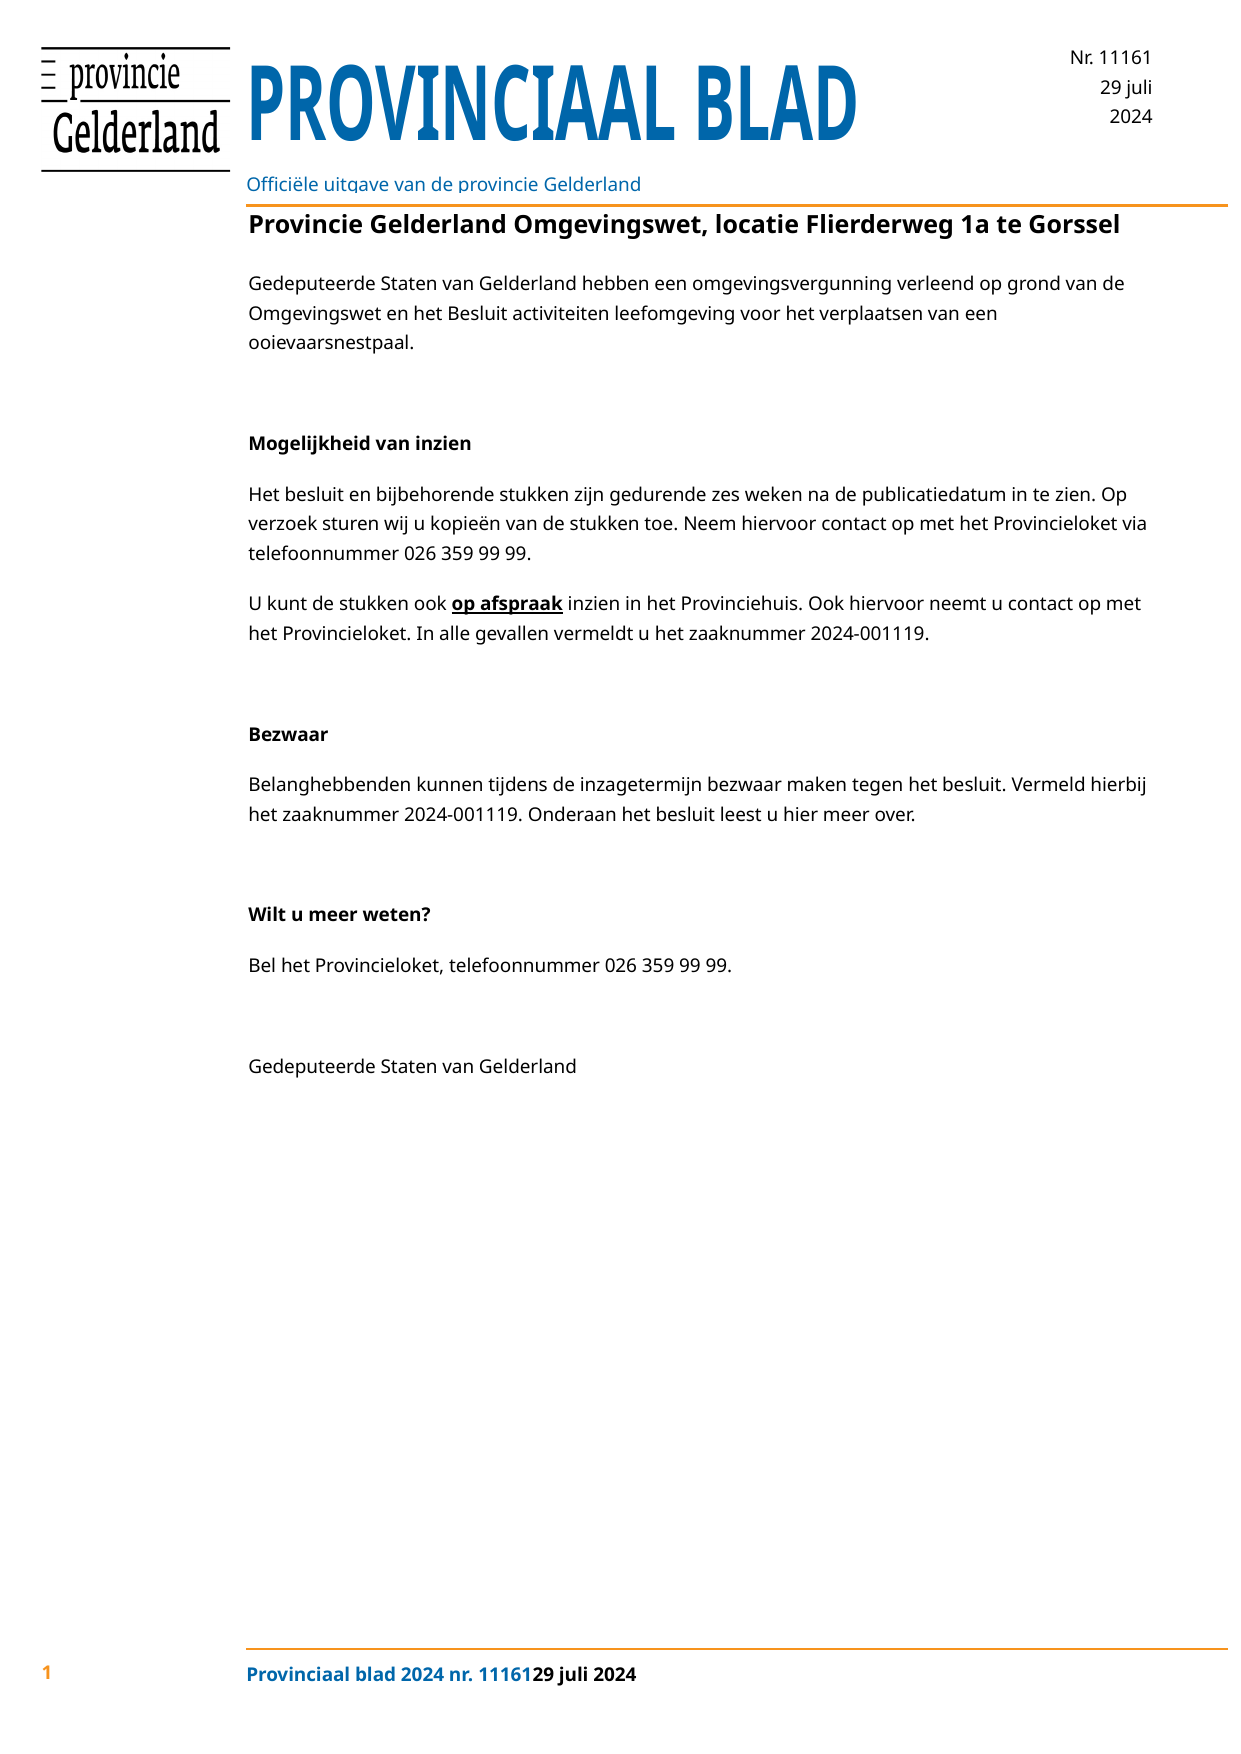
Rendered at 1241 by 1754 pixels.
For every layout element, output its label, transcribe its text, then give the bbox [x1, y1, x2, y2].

text Bezwaar [248, 721, 1152, 746]
picture [41, 47, 231, 172]
text Belanghebbenden kunnen tijdens de inzagetermijn bezwaar maken tegen het besluit. Vermeld hierbij het zaaknummer 2024-001119. Onderaan het besluit leest u hier meer over. [248, 771, 1152, 826]
text Provincie Gelderland Omgevingswet, locatie Flierderweg 1a te Gorssel [248, 207, 1152, 241]
text Gedeputeerde Staten van Gelderland hebben een omgevingsvergunning verleend op grond van de Omgevingswet en het Besluit activiteiten leefomgeving voor het verplaatsen van een ooievaarsnestpaal. [248, 270, 1152, 355]
text Bel het Provincieloket, telefoonnummer 026 359 99 99. [248, 952, 1152, 978]
text Wilt u meer weten? [248, 902, 1152, 927]
text U kunt de stukken ook op afspraak inzien in het Provinciehuis. Ook hiervoor neemt u contact op met het Provincieloket. In alle gevallen vermeldt u het zaaknummer 2024-001119. [248, 590, 1152, 646]
text Het besluit en bijbehorende stukken zijn gedurende zes weken na de publicatiedatum in te zien. Op verzoek sturen wij u kopieën van de stukken toe. Neem hiervoor contact op met het Provincieloket via telefoonnummer 026 359 99 99. [248, 481, 1152, 566]
text Mogelijkheid van inzien [248, 430, 1152, 456]
text Gedeputeerde Staten van Gelderland [248, 1053, 1152, 1078]
